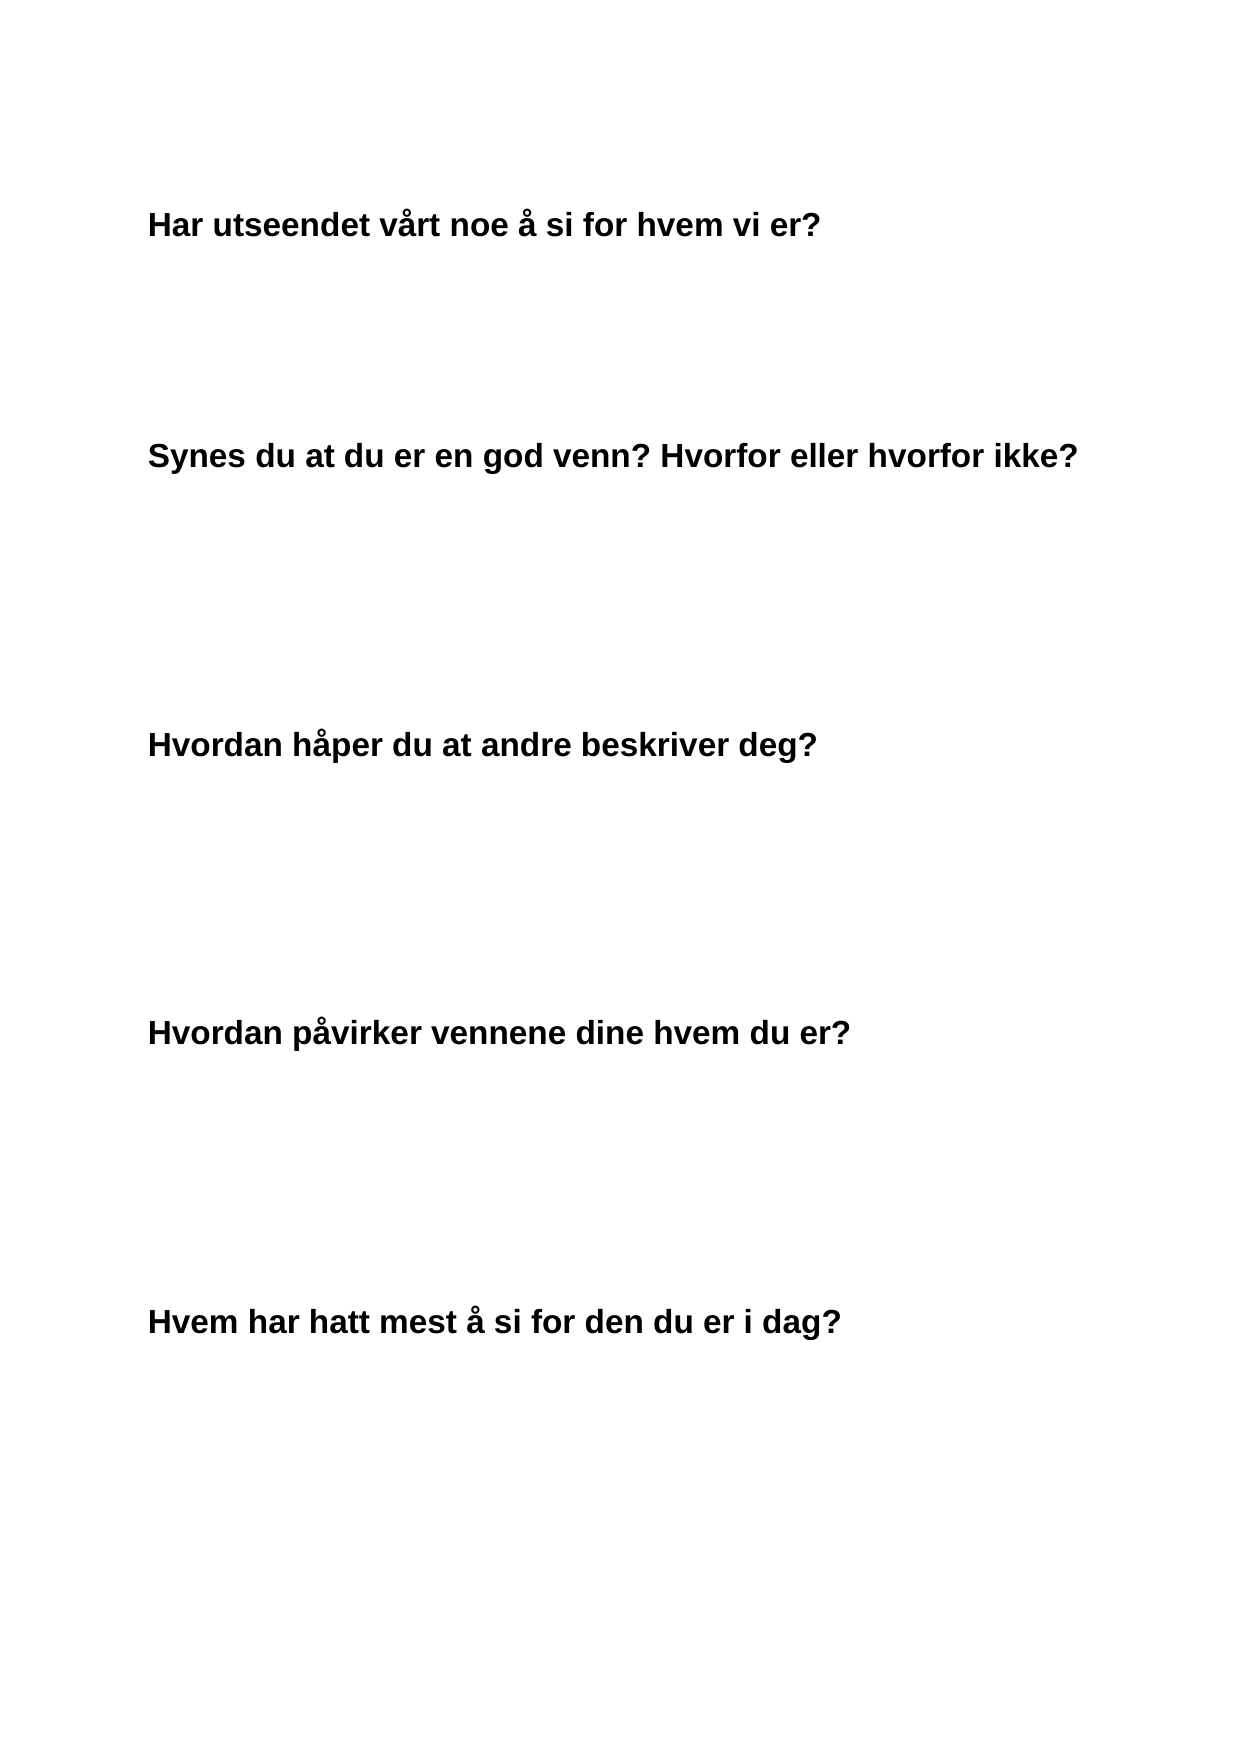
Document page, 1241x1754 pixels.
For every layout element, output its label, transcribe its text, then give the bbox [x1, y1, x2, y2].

text Hvordan påvirker vennene dine hvem du er? [148, 1013, 1093, 1052]
text Hvordan håper du at andre beskriver deg? [148, 725, 1093, 763]
text Synes du at du er en god venn? Hvorfor eller hvorfor ikke? [148, 436, 1093, 474]
text Har utseendet vårt noe å si for hvem vi er? [148, 205, 1093, 244]
text Hvem har hatt mest å si for den du er i dag? [148, 1302, 1093, 1340]
